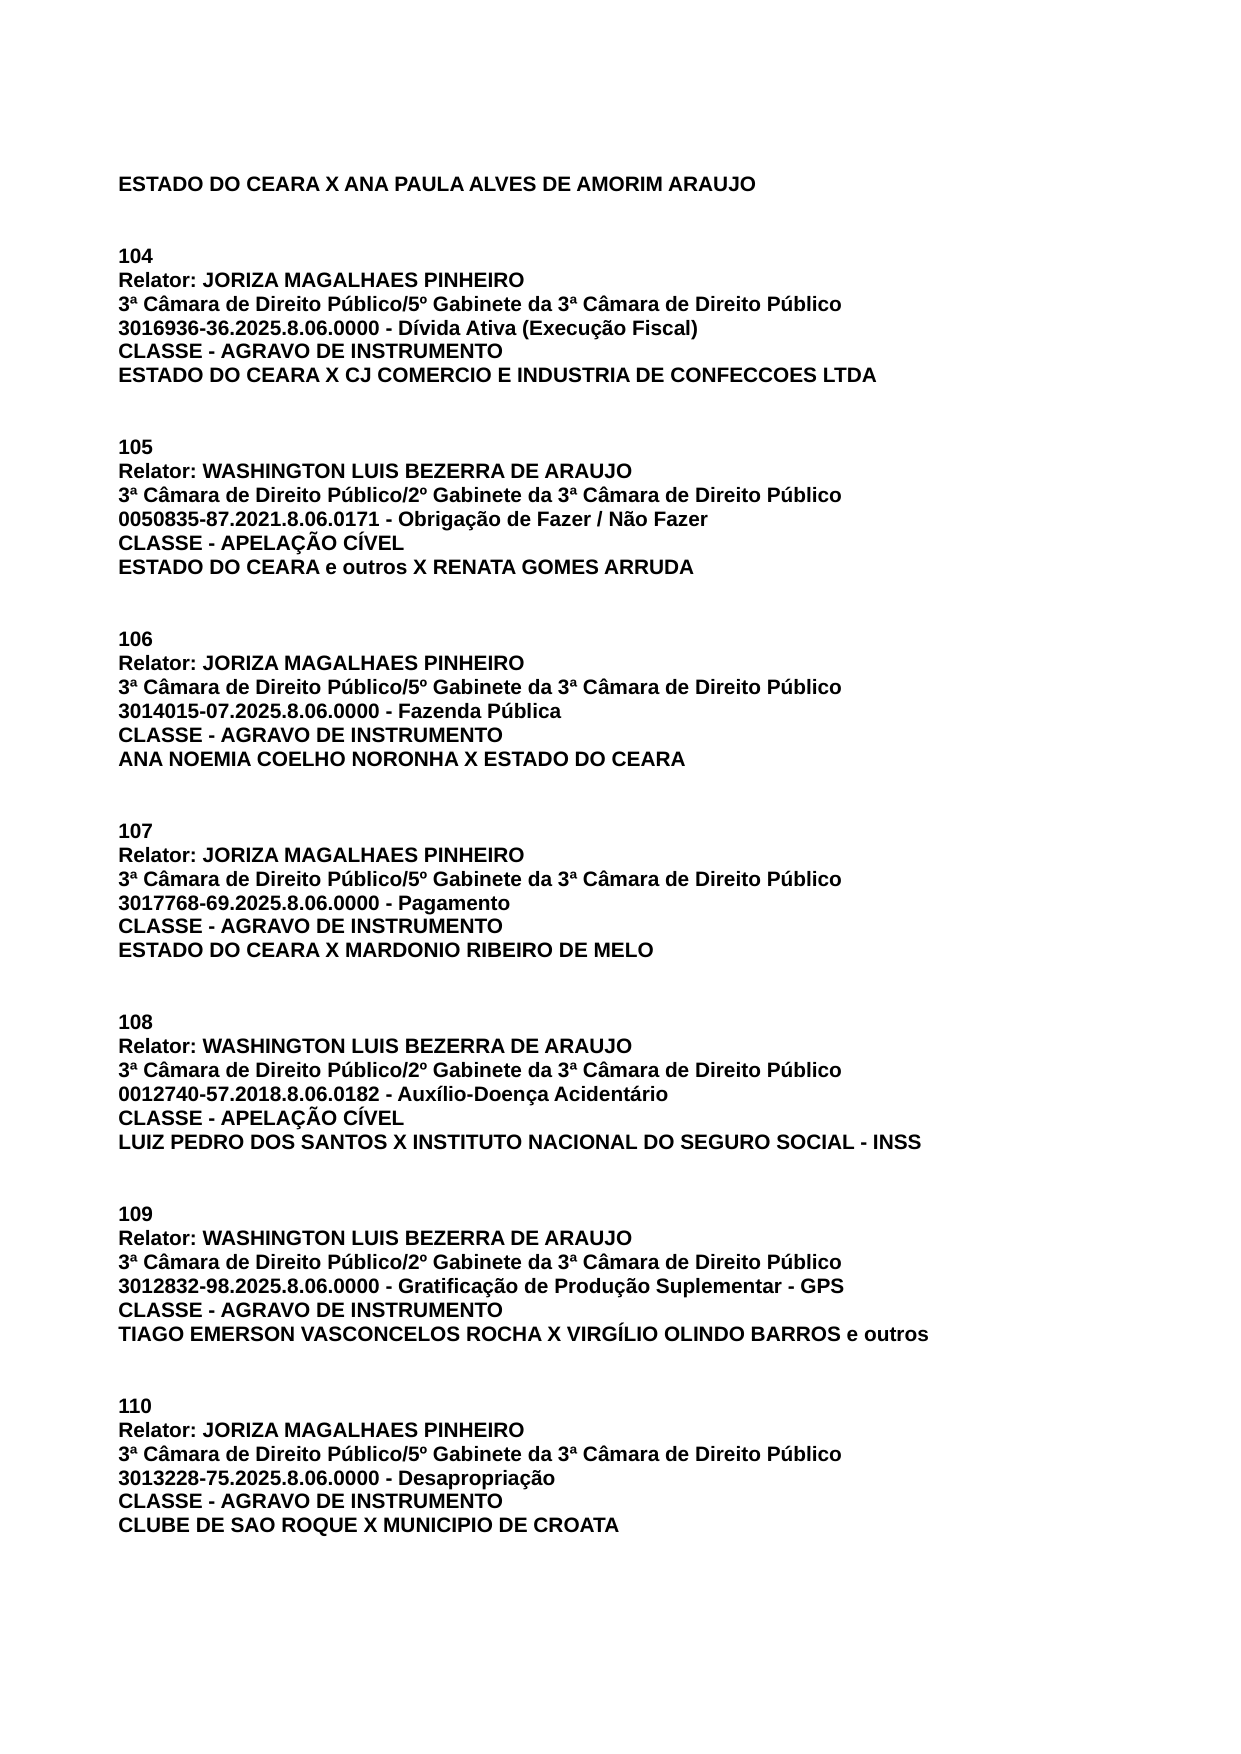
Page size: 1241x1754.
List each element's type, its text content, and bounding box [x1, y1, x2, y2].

text CLASSE - AGRAVO DE INSTRUMENTO [118, 723, 1122, 747]
text Relator: JORIZA MAGALHAES PINHEIRO [118, 1417, 1122, 1441]
text ANA NOEMIA COELHO NORONHA X ESTADO DO CEARA [118, 747, 1122, 771]
text Relator: WASHINGTON LUIS BEZERRA DE ARAUJO [118, 1226, 1122, 1250]
text CLASSE - AGRAVO DE INSTRUMENTO [118, 914, 1122, 938]
text 3012832-98.2025.8.06.0000 - Gratificação de Produção Suplementar - GPS [118, 1274, 1122, 1298]
text CLASSE - AGRAVO DE INSTRUMENTO [118, 1298, 1122, 1322]
text LUIZ PEDRO DOS SANTOS X INSTITUTO NACIONAL DO SEGURO SOCIAL - INSS [118, 1130, 1122, 1154]
text 3ª Câmara de Direito Público/5º Gabinete da 3ª Câmara de Direito Público [118, 1441, 1122, 1465]
text 3ª Câmara de Direito Público/5º Gabinete da 3ª Câmara de Direito Público [118, 291, 1122, 315]
text 3ª Câmara de Direito Público/2º Gabinete da 3ª Câmara de Direito Público [118, 1250, 1122, 1274]
text 3017768-69.2025.8.06.0000 - Pagamento [118, 890, 1122, 914]
text Relator: JORIZA MAGALHAES PINHEIRO [118, 267, 1122, 291]
text Relator: WASHINGTON LUIS BEZERRA DE ARAUJO [118, 1034, 1122, 1058]
text Relator: WASHINGTON LUIS BEZERRA DE ARAUJO [118, 459, 1122, 483]
text Relator: JORIZA MAGALHAES PINHEIRO [118, 842, 1122, 866]
text 3ª Câmara de Direito Público/2º Gabinete da 3ª Câmara de Direito Público [118, 483, 1122, 507]
text 110 [118, 1393, 1122, 1417]
text 3016936-36.2025.8.06.0000 - Dívida Ativa (Execução Fiscal) [118, 315, 1122, 339]
text 3014015-07.2025.8.06.0000 - Fazenda Pública [118, 699, 1122, 723]
text 3ª Câmara de Direito Público/5º Gabinete da 3ª Câmara de Direito Público [118, 675, 1122, 699]
text 105 [118, 435, 1122, 459]
text 104 [118, 243, 1122, 267]
text 3ª Câmara de Direito Público/5º Gabinete da 3ª Câmara de Direito Público [118, 866, 1122, 890]
text 0012740-57.2018.8.06.0182 - Auxílio-Doença Acidentário [118, 1082, 1122, 1106]
text 3013228-75.2025.8.06.0000 - Desapropriação [118, 1465, 1122, 1489]
text 0050835-87.2021.8.06.0171 - Obrigação de Fazer / Não Fazer [118, 507, 1122, 531]
text ESTADO DO CEARA X ANA PAULA ALVES DE AMORIM ARAUJO [118, 172, 1122, 196]
text CLUBE DE SAO ROQUE X MUNICIPIO DE CROATA [118, 1513, 1122, 1537]
text 107 [118, 818, 1122, 842]
text Relator: JORIZA MAGALHAES PINHEIRO [118, 651, 1122, 675]
text ESTADO DO CEARA X CJ COMERCIO E INDUSTRIA DE CONFECCOES LTDA [118, 363, 1122, 387]
text CLASSE - APELAÇÃO CÍVEL [118, 1106, 1122, 1130]
text CLASSE - APELAÇÃO CÍVEL [118, 531, 1122, 555]
text CLASSE - AGRAVO DE INSTRUMENTO [118, 1489, 1122, 1513]
text TIAGO EMERSON VASCONCELOS ROCHA X VIRGÍLIO OLINDO BARROS e outros [118, 1322, 1122, 1346]
text ESTADO DO CEARA e outros X RENATA GOMES ARRUDA [118, 555, 1122, 579]
text ESTADO DO CEARA X MARDONIO RIBEIRO DE MELO [118, 938, 1122, 962]
text 108 [118, 1010, 1122, 1034]
text CLASSE - AGRAVO DE INSTRUMENTO [118, 339, 1122, 363]
text 3ª Câmara de Direito Público/2º Gabinete da 3ª Câmara de Direito Público [118, 1058, 1122, 1082]
text 109 [118, 1202, 1122, 1226]
text 106 [118, 627, 1122, 651]
